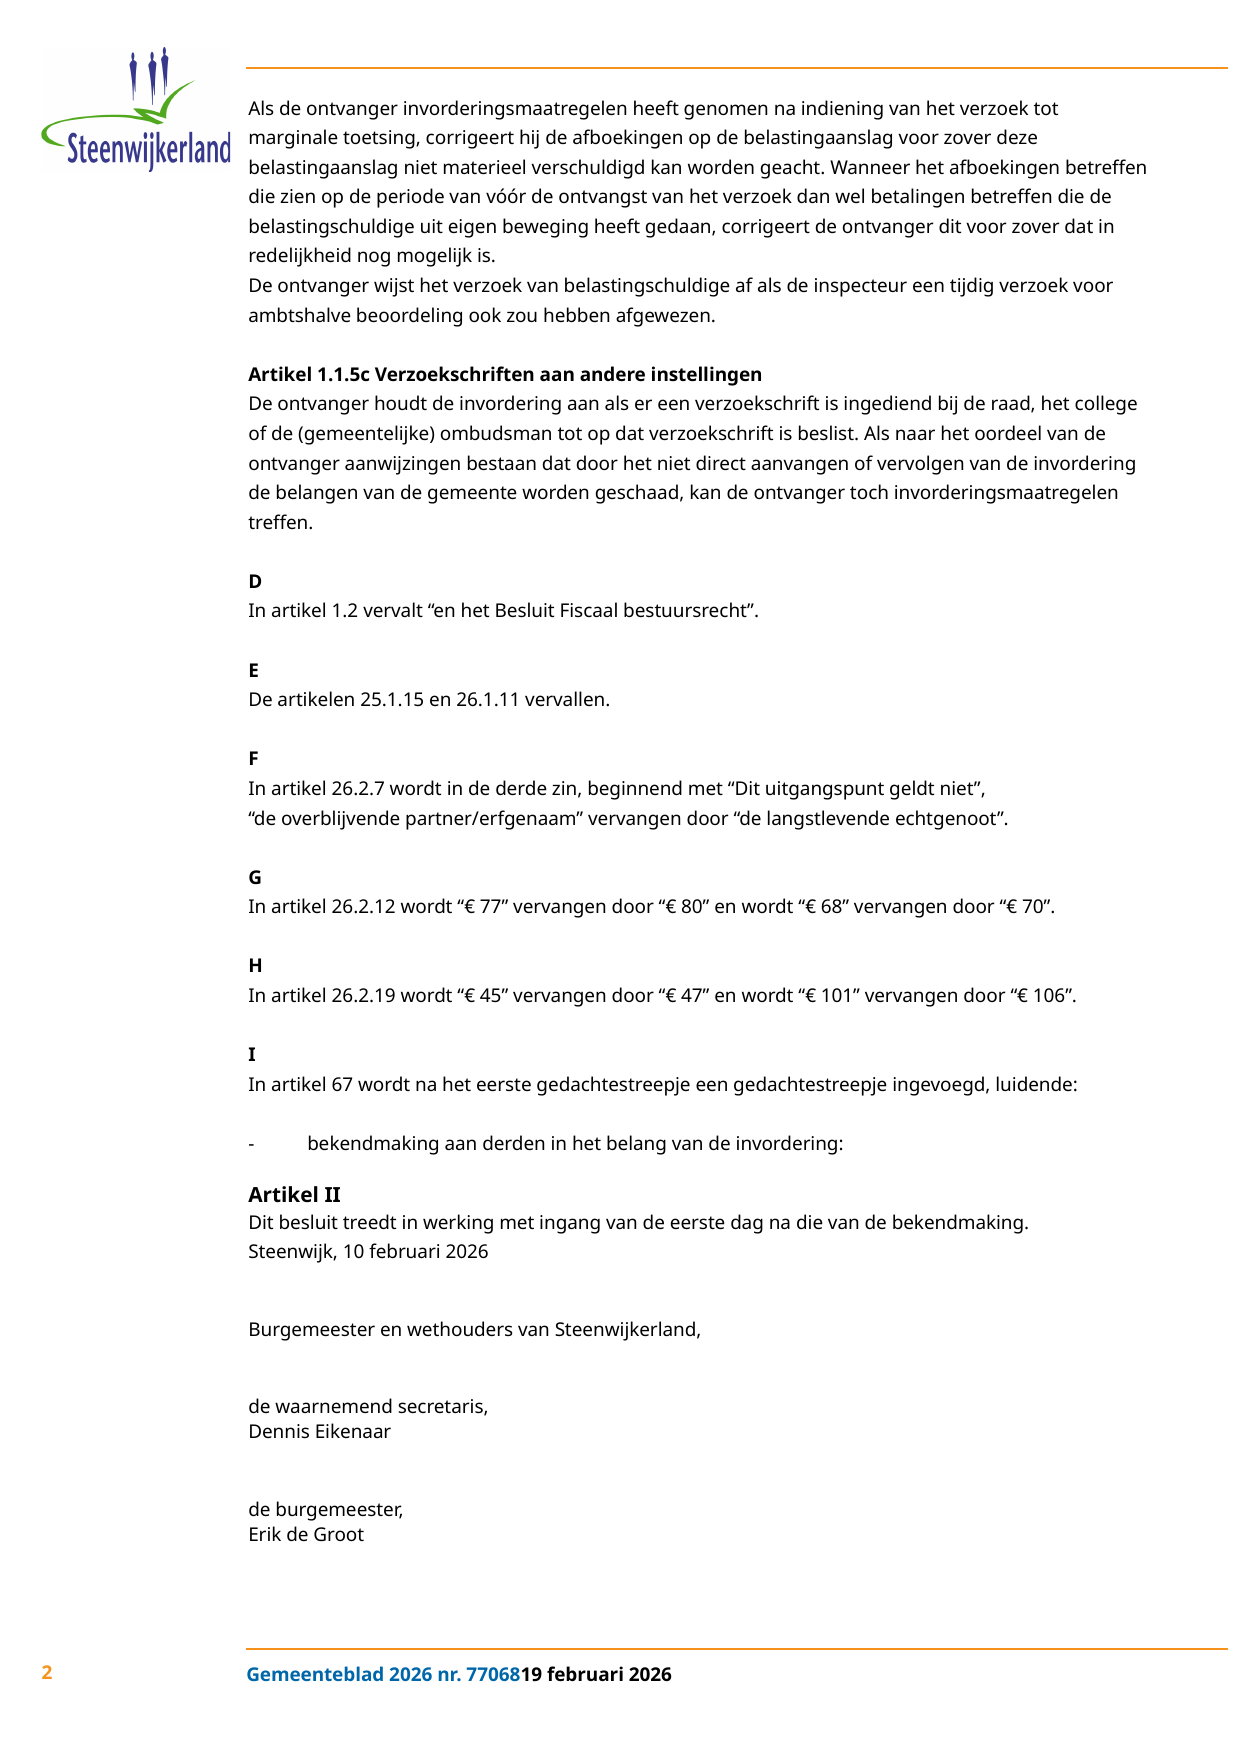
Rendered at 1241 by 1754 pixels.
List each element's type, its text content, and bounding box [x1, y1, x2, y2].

text H [248, 953, 1152, 978]
text E [248, 657, 1152, 683]
list bekendmaking aan derden in het belang van de invordering: [248, 1130, 1152, 1156]
text Erik de Groot [248, 1522, 1152, 1547]
text Als de ontvanger invorderingsmaatregelen heeft genomen na indiening van het verzoek tot marginale toetsing, corrigeert hij de afboekingen op de belastingaanslag voor zover deze belastingaanslag niet materieel verschuldigd kan worden geacht. Wanneer het afboekingen betreffen die zien op de periode van vóór de ontvangst van het verzoek dan wel betalingen betreffen die de belastingschuldige uit eigen beweging heeft gedaan, corrigeert de ontvanger dit voor zover dat in redelijkheid nog mogelijk is. [248, 95, 1152, 268]
text de burgemeester, [248, 1496, 1152, 1522]
text In artikel 26.2.7 wordt in de derde zin, beginnend met “Dit uitgangspunt geldt niet”, [248, 775, 1152, 801]
text Artikel 1.1.5c Verzoekschriften aan andere instellingen [248, 361, 1152, 387]
text Dennis Eikenaar [248, 1419, 1152, 1444]
text G [248, 864, 1152, 890]
text de waarnemend secretaris, [248, 1393, 1152, 1419]
text “de overblijvende partner/erfgenaam” vervangen door “de langstlevende echtgenoot”. [248, 805, 1152, 831]
text In artikel 67 wordt na het eerste gedachtestreepje een gedachtestreepje ingevoegd, luidende: [248, 1071, 1152, 1097]
text De ontvanger houdt de invordering aan als er een verzoekschrift is ingediend bij de raad, het college of de (gemeentelijke) ombudsman tot op dat verzoekschrift is beslist. Als naar het oordeel van de ontvanger aanwijzingen bestaan dat door het niet direct aanvangen of vervolgen van de invordering de belangen van de gemeente worden geschaad, kan de ontvanger toch invorderingsmaatregelen treffen. [248, 391, 1152, 535]
text De artikelen 25.1.15 en 26.1.11 vervallen. [248, 686, 1152, 712]
text I [248, 1041, 1152, 1067]
text Dit besluit treedt in werking met ingang van de eerste dag na die van de bekendmaking. [248, 1209, 1152, 1235]
text In artikel 26.2.19 wordt “€ 45” vervangen door “€ 47” en wordt “€ 101” vervangen door “€ 106”. [248, 982, 1152, 1008]
picture [41, 47, 231, 172]
text De ontvanger wijst het verzoek van belastingschuldige af als de inspecteur een tijdig verzoek voor ambtshalve beoordeling ook zou hebben afgewezen. [248, 272, 1152, 328]
text In artikel 1.2 vervalt “en het Besluit Fiscaal bestuursrecht”. [248, 598, 1152, 623]
text Steenwijk, 10 februari 2026 [248, 1239, 1152, 1264]
text D [248, 568, 1152, 594]
text Burgemeester en wethouders van Steenwijkerland, [248, 1316, 1152, 1342]
text In artikel 26.2.12 wordt “€ 77” vervangen door “€ 80” en wordt “€ 68” vervangen door “€ 70”. [248, 893, 1152, 919]
text F [248, 746, 1152, 771]
text Artikel II [248, 1181, 1152, 1209]
